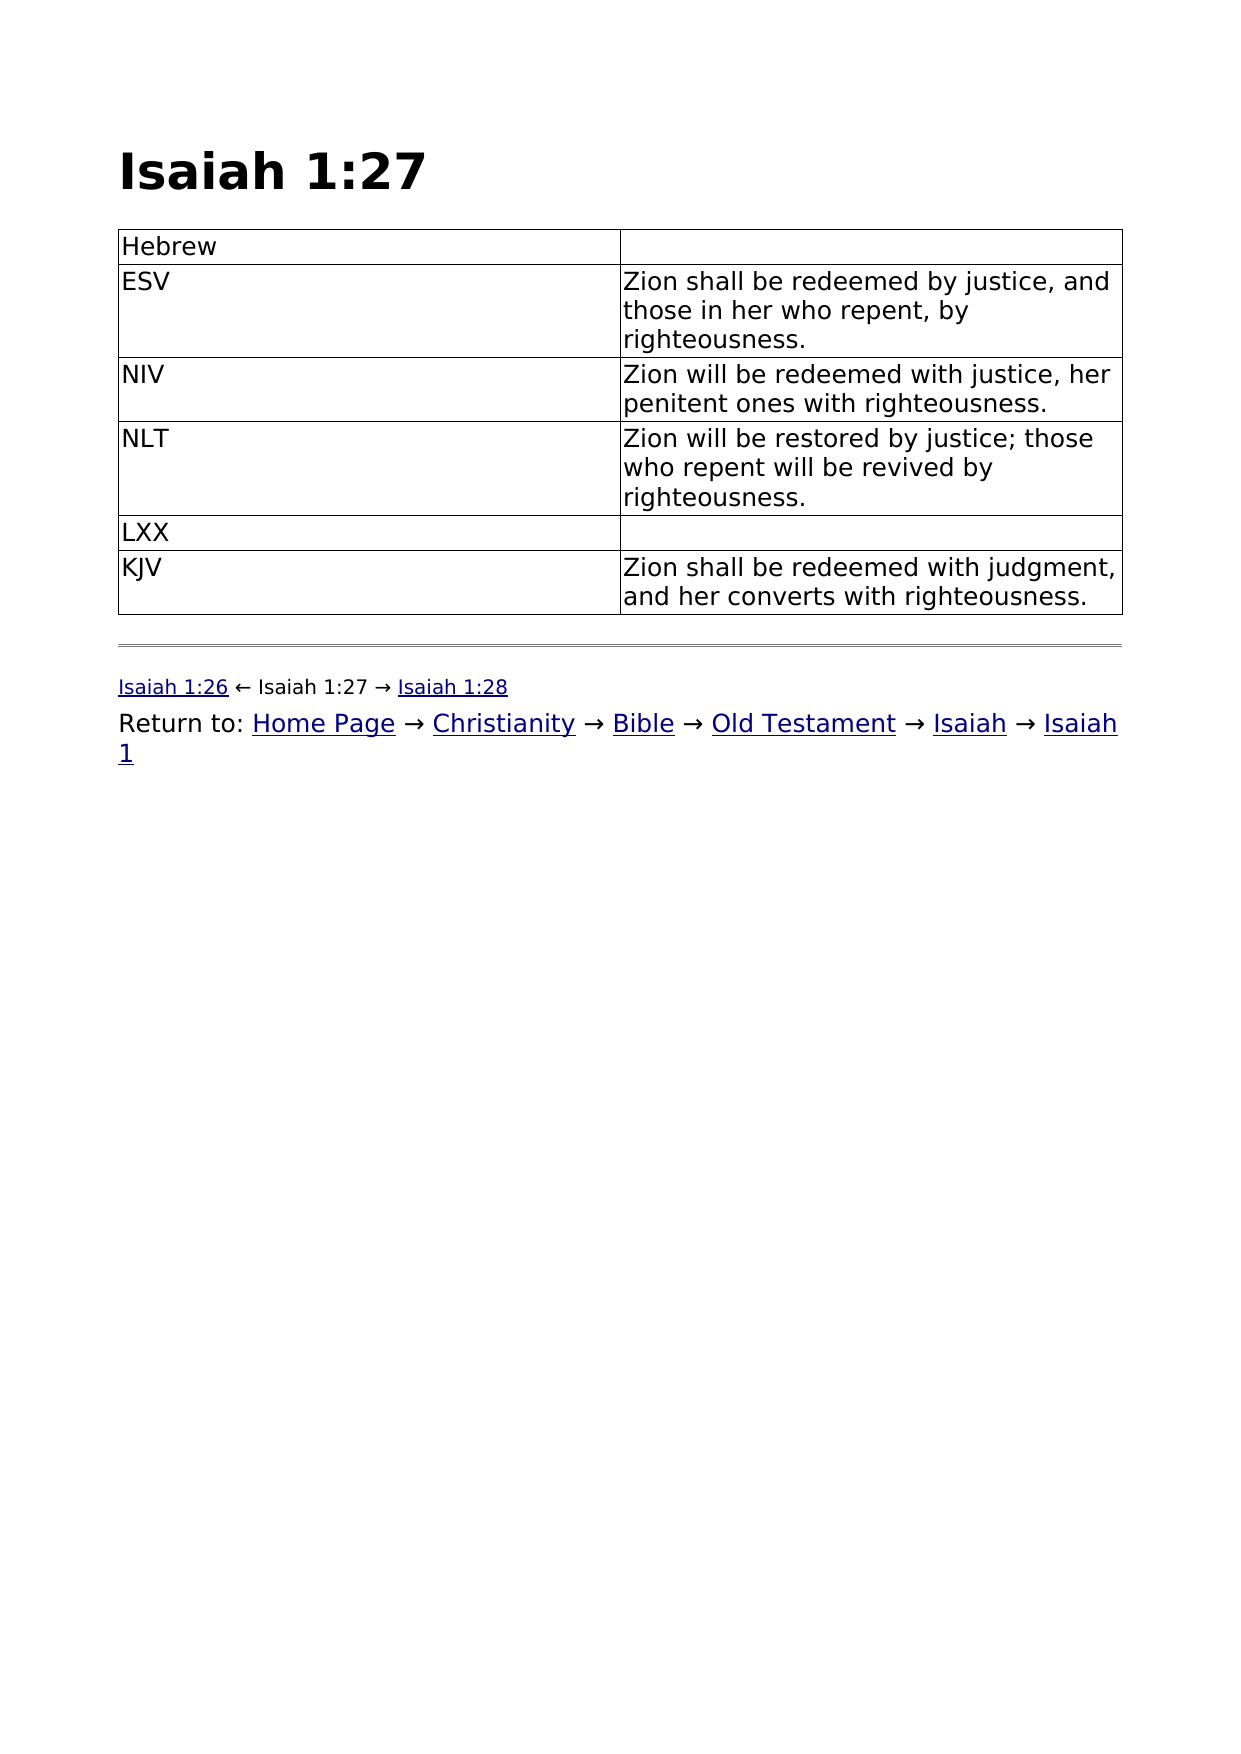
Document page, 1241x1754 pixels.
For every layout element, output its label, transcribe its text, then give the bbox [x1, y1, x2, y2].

table_cell Zion will be restored by justice; those who repent will be revived by righteousness. [621, 422, 1122, 515]
table_cell NLT [119, 422, 620, 515]
table_header Hebrew [119, 230, 620, 264]
subtitle Isaiah 1:27 [118, 143, 1122, 201]
text Return to: Home Page → Christianity → Bible → Old Testament → Isaiah → Isaiah 1 [118, 709, 1122, 768]
table_cell KJV [119, 551, 620, 614]
table_cell Zion shall be redeemed by justice, and those in her who repent, by righteousness. [621, 265, 1122, 357]
table_header [621, 230, 1122, 264]
table_cell ESV [119, 265, 620, 357]
table_cell LXX [119, 516, 620, 550]
table_cell Zion will be redeemed with justice, her penitent ones with righteousness. [621, 358, 1122, 421]
text Isaiah 1:26 ← Isaiah 1:27 → Isaiah 1:28 [118, 676, 1122, 709]
table_cell NIV [119, 358, 620, 421]
table_cell Zion shall be redeemed with judgment, and her converts with righteousness. [621, 551, 1122, 614]
table_cell [621, 516, 1122, 550]
